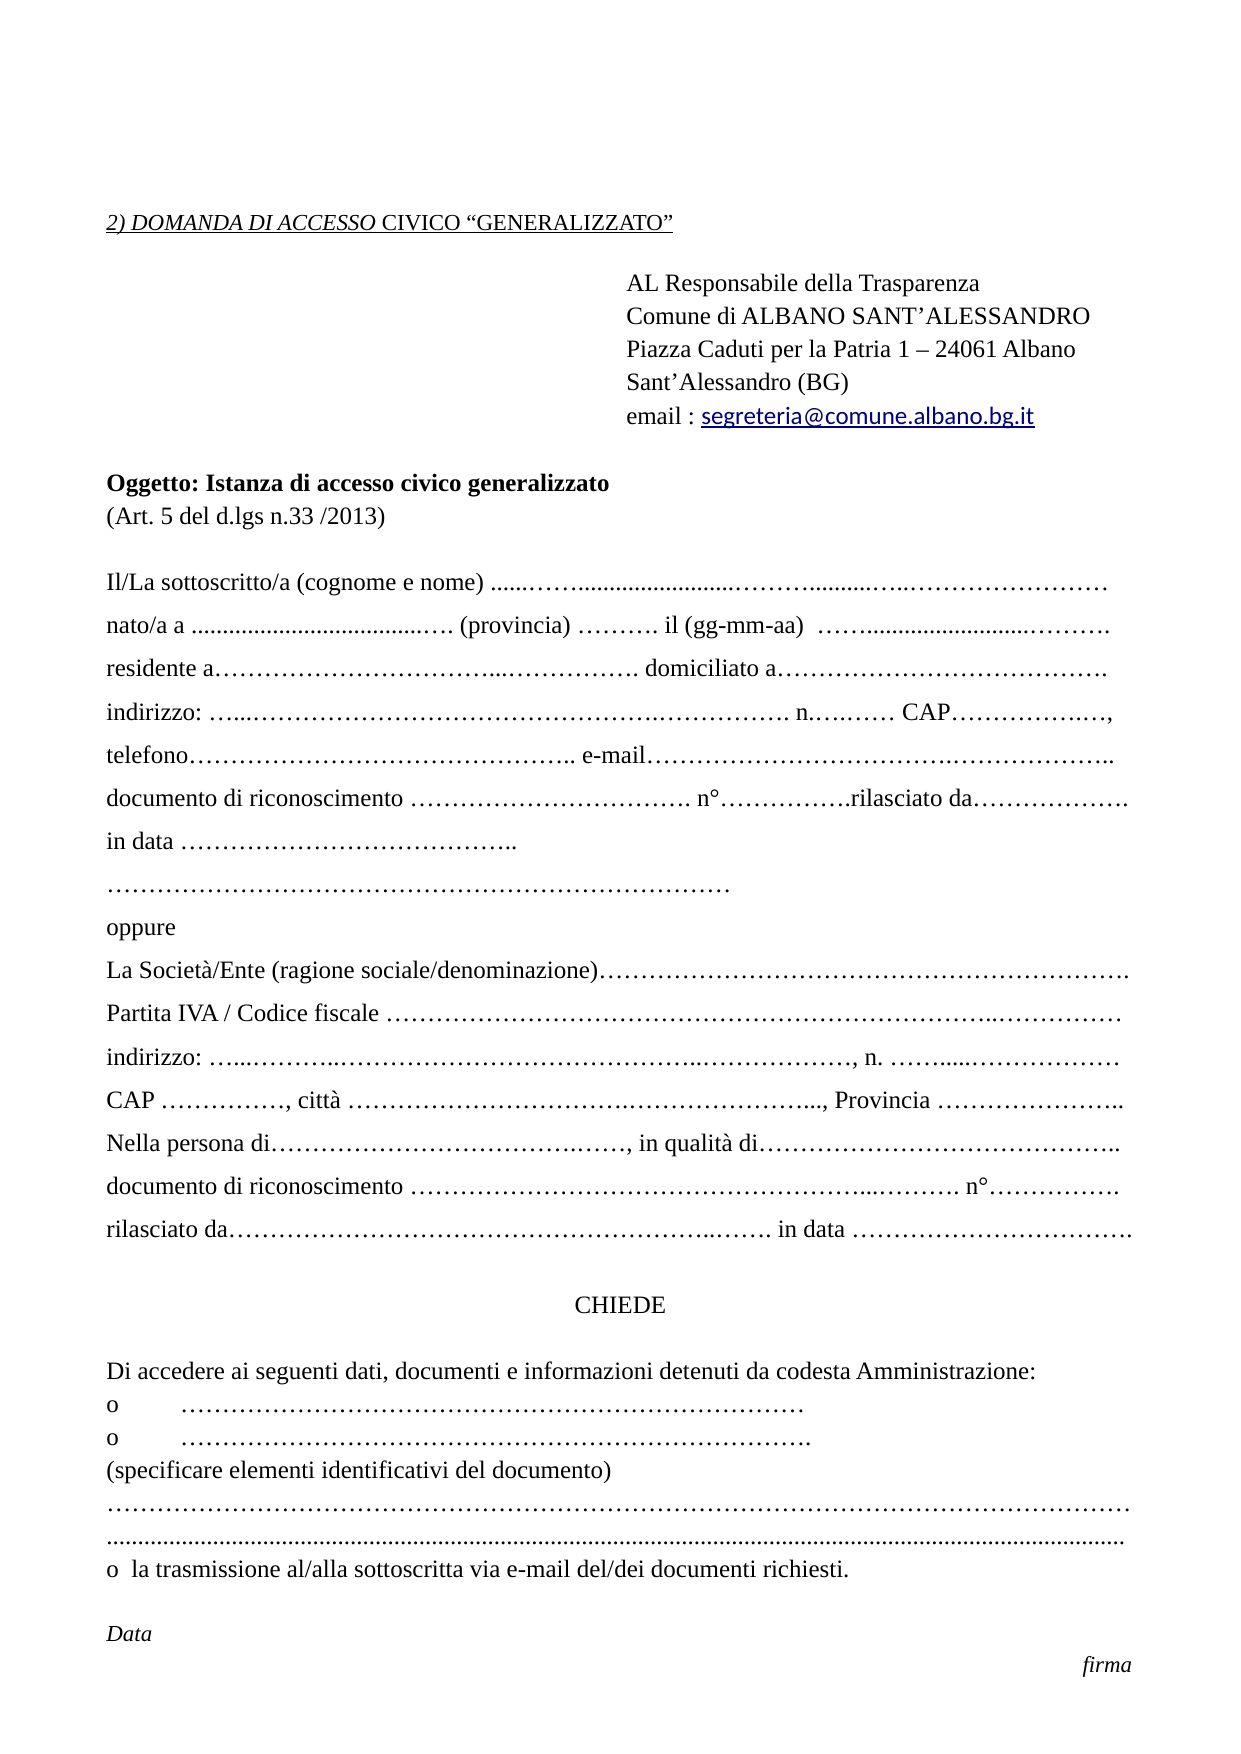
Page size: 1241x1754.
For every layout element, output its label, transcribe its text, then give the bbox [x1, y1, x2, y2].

text o …………………………………………………………………. [106, 1422, 1134, 1451]
text documento di riconoscimento ………………………………………………...………. n°……………. [106, 1171, 1134, 1200]
text La Società/Ente (ragione sociale/denominazione)………………………………………………………. [106, 955, 1134, 984]
text CHIEDE [106, 1290, 1134, 1319]
text o ………………………………………………………………… [106, 1389, 1134, 1418]
text (Art. 5 del d.lgs n.33 /2013) [106, 501, 1134, 530]
text ................................................................................................................................................................... [106, 1521, 1134, 1550]
text Comune di ALBANO SANT’ALESSANDRO [626, 301, 1134, 330]
text rilasciato da…………………………………………………..……. in data ……………………………. [106, 1214, 1134, 1243]
text CAP ……………, città …………………………….…………………..., Provincia ………………….. [106, 1085, 1134, 1113]
text o la trasmissione al/alla sottoscritta via e-mail del/dei documenti richiesti. [106, 1554, 1134, 1583]
text documento di riconoscimento ……………………………. n°…………….rilasciato da………………. [106, 783, 1134, 812]
text Il/La sottoscritto/a (cognome e nome) ......…….........................………..........…..…………………… [106, 567, 1134, 596]
text Di accedere ai seguenti dati, documenti e informazioni detenuti da codesta Amministrazione: [106, 1356, 1134, 1385]
text Oggetto: Istanza di accesso civico generalizzato [106, 468, 1134, 497]
text in data …………………………………..………………………………………………………………… [106, 826, 1134, 898]
text indirizzo: …...………..……………………………………..………………, n. …….....……………… [106, 1042, 1134, 1070]
text nato/a a .....................................…. (provincia) ………. il (gg-mm-aa) ……..........................………. [106, 610, 1134, 639]
text Partita IVA / Codice fiscale ………………………………………………………………..…………… [106, 998, 1134, 1027]
text firma [106, 1651, 1134, 1677]
text indirizzo: …...………………………………………….……………. n.….…… CAP…………….…, [106, 697, 1134, 725]
text 2) DOMANDA DI ACCESSO CIVICO “GENERALIZZATO” [106, 209, 1134, 235]
text residente a……………………………...……………. domiciliato a…………………………………. [106, 653, 1134, 682]
text email : segreteria@comune.albano.bg.it [626, 400, 1134, 464]
text oppure [106, 912, 1134, 941]
text Piazza Caduti per la Patria 1 – 24061 Albano Sant’Alessandro (BG) [626, 334, 1134, 396]
text AL Responsabile della Trasparenza [626, 268, 1134, 297]
text telefono……………………………………….. e-mail……………………………….……………….. [106, 740, 1134, 768]
text Data [106, 1620, 1134, 1647]
text …………………………………………………………………………………………………………… [106, 1488, 1134, 1517]
text Nella persona di……………………………….……, in qualità di…………………………………….. [106, 1128, 1134, 1157]
text (specificare elementi identificativi del documento) [106, 1455, 1134, 1484]
